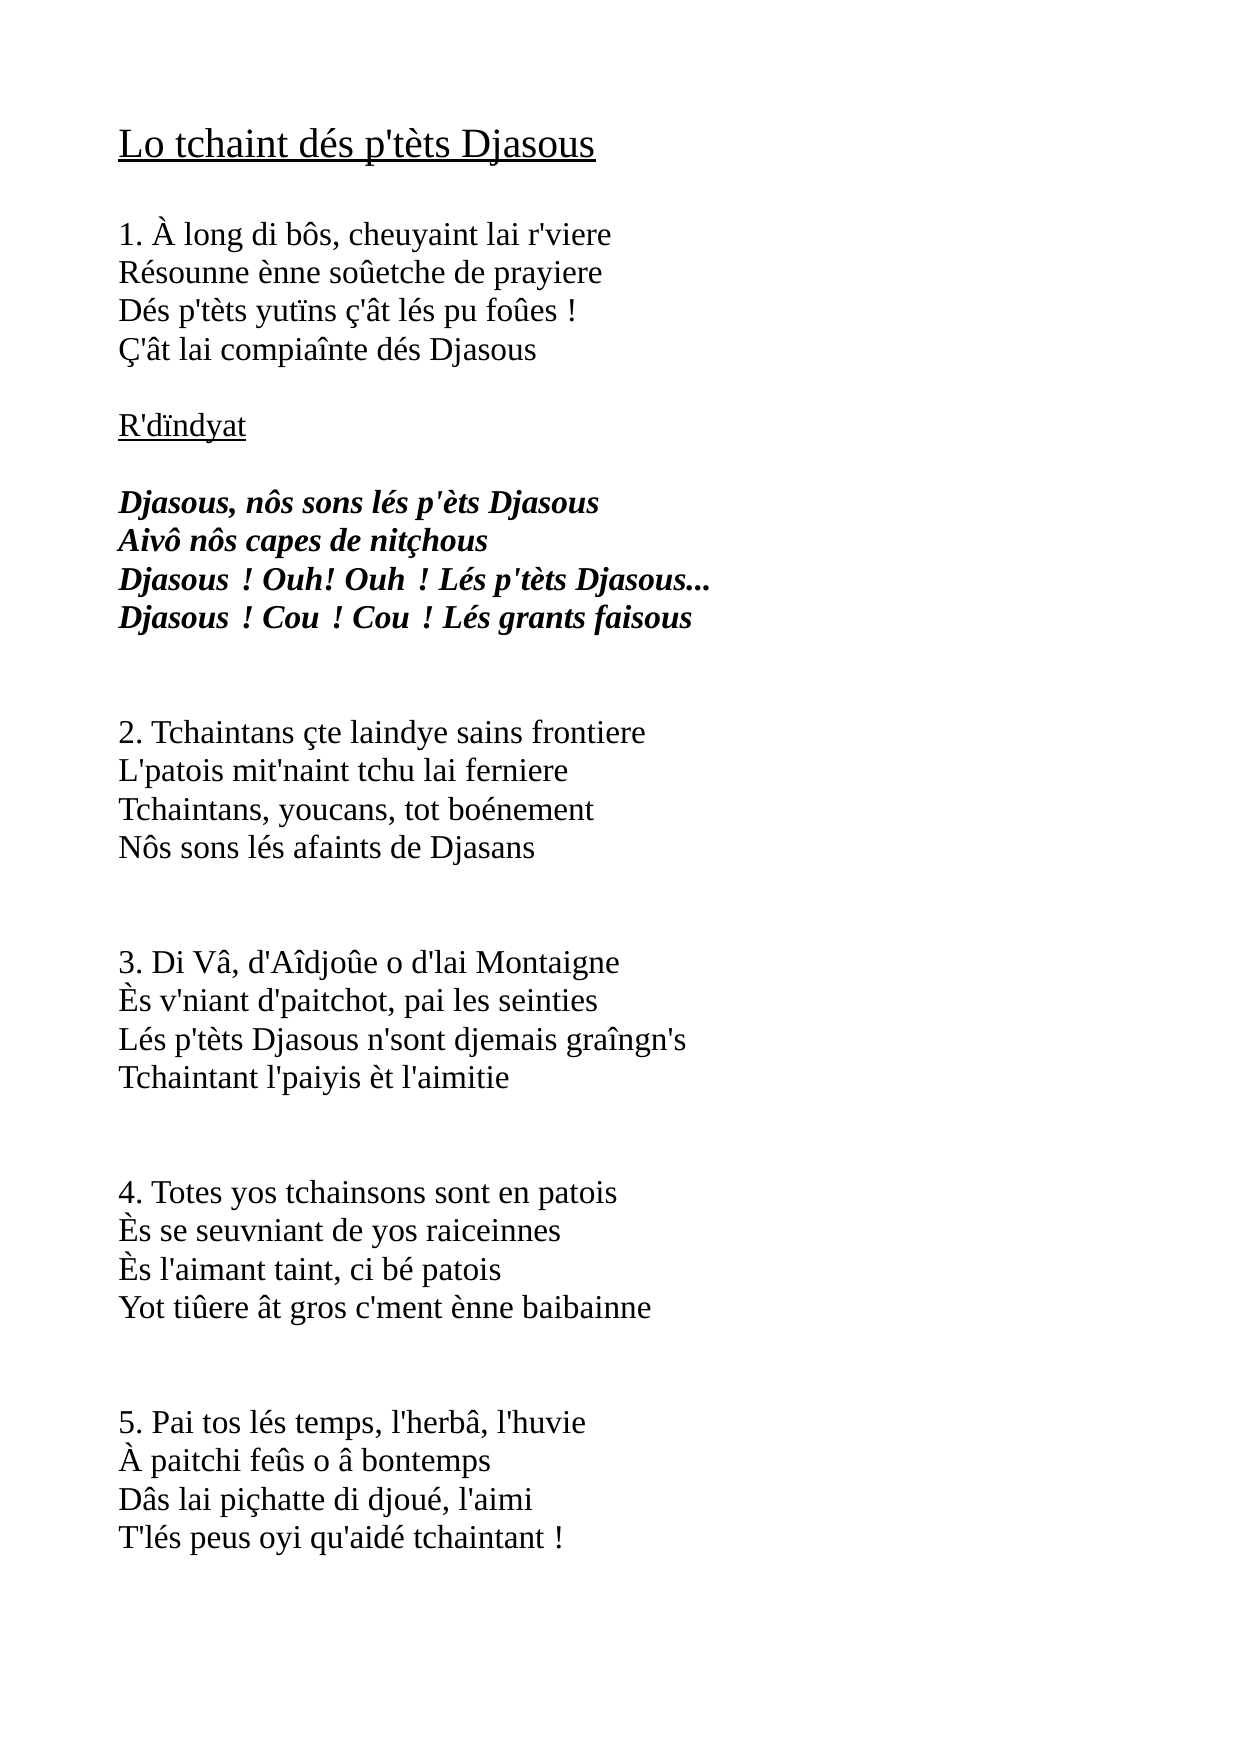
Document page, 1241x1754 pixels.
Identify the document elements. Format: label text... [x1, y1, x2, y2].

text À paitchi feûs o â bontemps [118, 1441, 1122, 1479]
text Ès v'niant d'paitchot, pai les seinties [118, 981, 1122, 1019]
text 3. Di Vâ, d'Aîdjoûe o d'lai Montaigne [118, 942, 1122, 981]
text Dés p'tèts yutïns ç'ât lés pu foûes ! [118, 291, 1122, 329]
text Résounne ènne soûetche de prayiere [118, 252, 1122, 291]
text R'dïndyat [118, 406, 1122, 444]
text 5. Pai tos lés temps, l'herbâ, l'huvie [118, 1402, 1122, 1441]
text Tchaintans, youcans, tot boénement [118, 789, 1122, 827]
text Djasous ! Ouh! Ouh ! Lés p'tèts Djasous... [118, 559, 1122, 597]
text Lés p'tèts Djasous n'sont djemais graîngn's [118, 1019, 1122, 1057]
text Yot tiûere ât gros c'ment ènne baibainne [118, 1287, 1122, 1326]
text Nôs sons lés afaints de Djasans [118, 827, 1122, 866]
text Ç'ât lai compiaînte dés Djasous [118, 329, 1122, 367]
text 4. Totes yos tchainsons sont en patois [118, 1172, 1122, 1211]
text 2. Tchaintans çte laindye sains frontiere [118, 712, 1122, 751]
text Ès l'aimant taint, ci bé patois [118, 1249, 1122, 1287]
text Tchaintant l'paiyis èt l'aimitie [118, 1057, 1122, 1096]
text Lo tchaint dés p'tèts Djasous [118, 118, 1122, 166]
text Aivô nôs capes de nitçhous [118, 521, 1122, 559]
text Dâs lai piçhatte di djoué, l'aimi [118, 1479, 1122, 1517]
text T'lés peus oyi qu'aidé tchaintant ! [118, 1517, 1122, 1556]
text 1. À long di bôs, cheuyaint lai r'viere [118, 214, 1122, 252]
text Djasous, nôs sons lés p'èts Djasous [118, 482, 1122, 521]
text L'patois mit'naint tchu lai ferniere [118, 751, 1122, 789]
text Djasous ! Cou ! Cou ! Lés grants faisous [118, 597, 1122, 636]
text Ès se seuvniant de yos raiceinnes [118, 1211, 1122, 1249]
